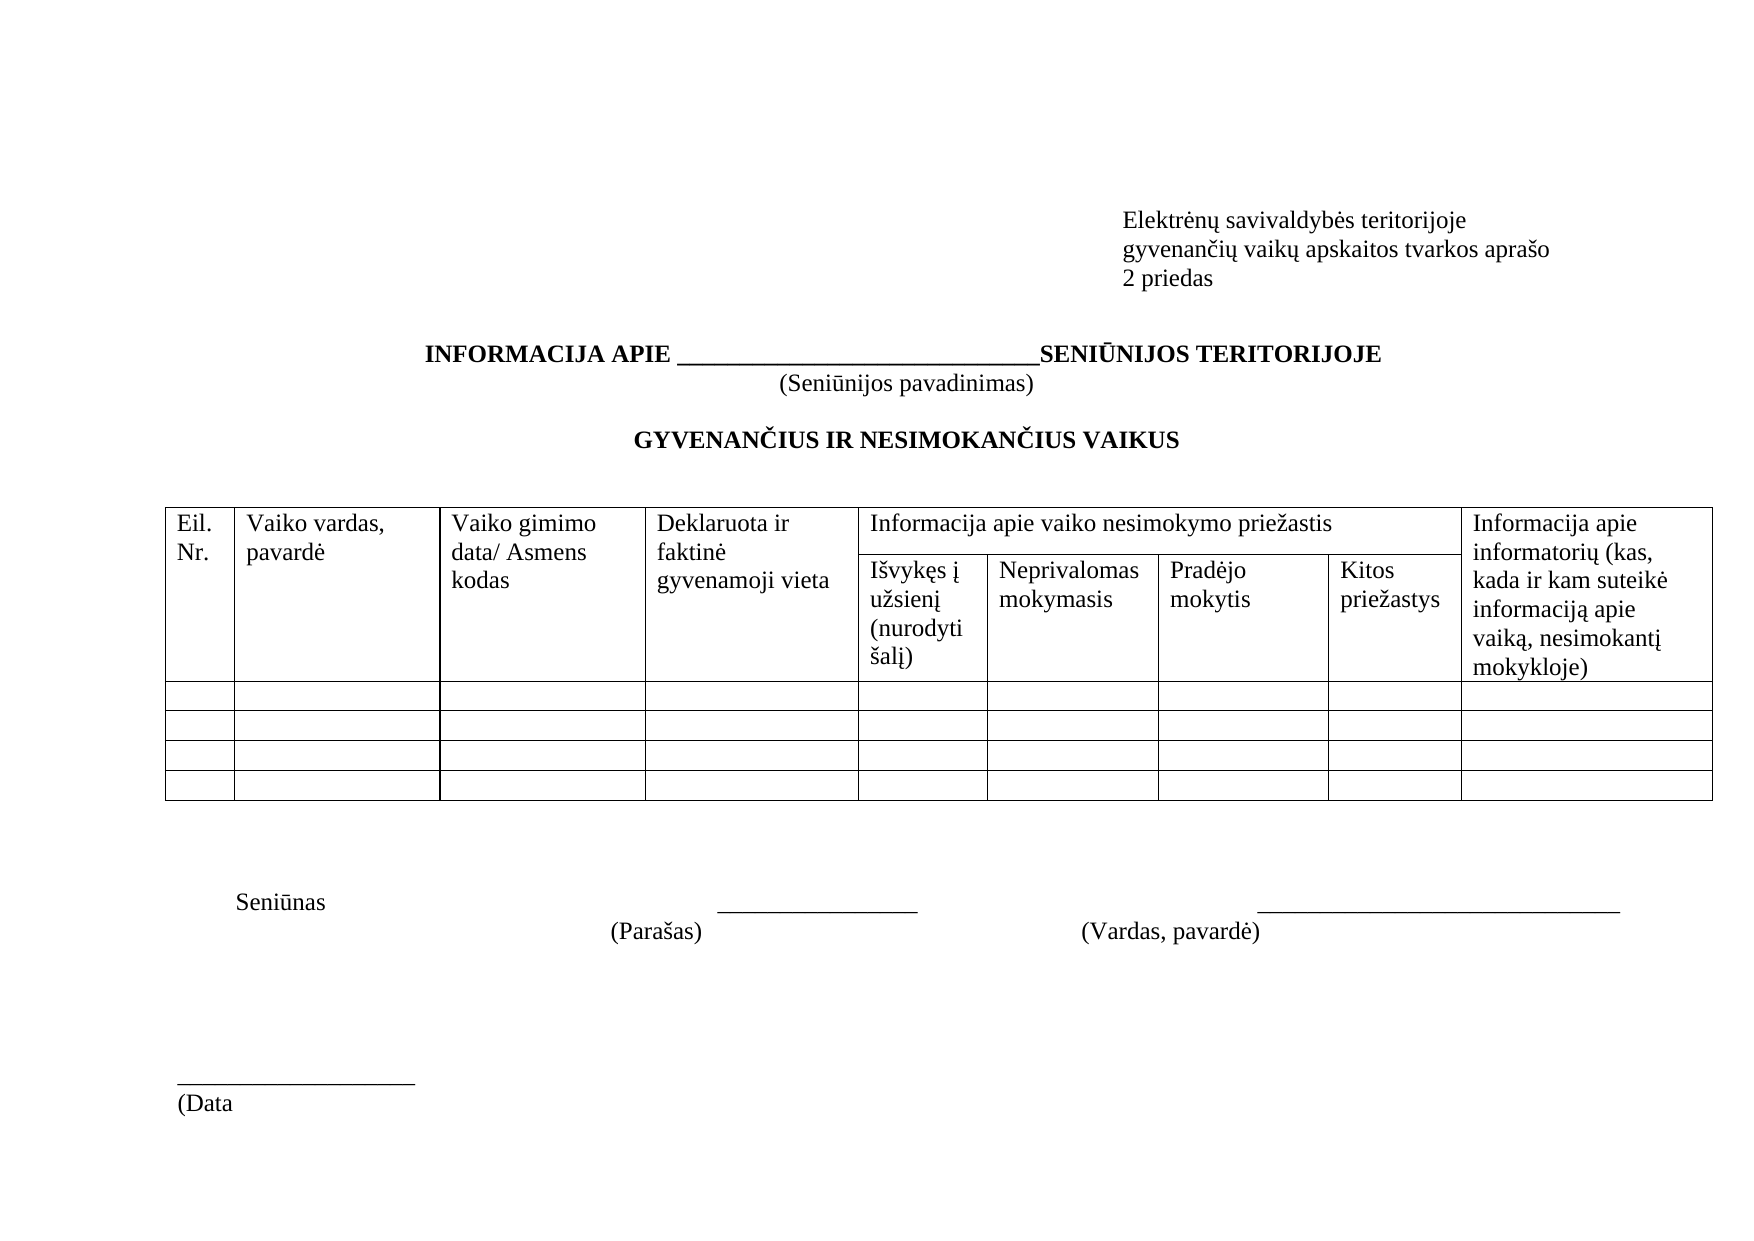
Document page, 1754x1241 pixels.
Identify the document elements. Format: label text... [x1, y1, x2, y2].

table_header Eil. Nr. [166, 508, 234, 681]
table_cell [646, 711, 858, 740]
table_cell [988, 682, 1158, 710]
text (Seniūnijos pavadinimas) [177, 368, 1636, 397]
text gyvenančių vaikų apskaitos tvarkos aprašo [987, 234, 1636, 263]
text 2 priedas [987, 263, 1636, 291]
table_cell [441, 711, 645, 740]
table_cell [859, 741, 987, 770]
table_cell [859, 711, 987, 740]
table_cell [1159, 711, 1328, 740]
table_cell [1329, 682, 1461, 710]
table_cell [1462, 682, 1712, 710]
table_cell [235, 771, 439, 800]
table_cell [988, 711, 1158, 740]
table_cell [859, 682, 987, 710]
table_cell [235, 741, 439, 770]
text (Data [177, 1088, 1636, 1117]
table_cell [988, 771, 1158, 800]
text INFORMACIJA APIE _____________________________SENIŪNIJOS TERITORIJOJE [177, 339, 1636, 368]
table_cell [441, 741, 645, 770]
table_cell Kitos priežastys [1329, 555, 1461, 681]
table_cell [235, 682, 439, 710]
table_cell [441, 682, 645, 710]
table_header Deklaruota ir faktinė gyvenamoji vieta [646, 508, 858, 681]
table_cell Išvykęs į užsienį (nurodyti šalį) [859, 555, 987, 681]
text GYVENANČIUS IR NESIMOKANČIUS VAIKUS [177, 426, 1636, 454]
table_cell [441, 771, 645, 800]
table_cell [988, 741, 1158, 770]
table_cell [1159, 771, 1328, 800]
table_cell [1329, 711, 1461, 740]
table_cell [166, 741, 234, 770]
text Elektrėnų savivaldybės teritorijoje [987, 205, 1636, 234]
table_cell [1462, 741, 1712, 770]
table_cell Pradėjo mokytis [1159, 555, 1328, 681]
table_cell [235, 711, 439, 740]
table_cell Neprivalomas mokymasis [988, 555, 1158, 681]
table_cell [1462, 711, 1712, 740]
table_cell [646, 682, 858, 710]
table_header Informacija apie vaiko nesimokymo priežastis [859, 508, 1461, 554]
table_header Vaiko vardas, pavardė [235, 508, 439, 681]
table_header Informacija apie informatorių (kas, kada ir kam suteikė informaciją apie vaiką, nesimokantį mokykloje) [1462, 508, 1712, 681]
table_cell [1159, 682, 1328, 710]
text Seniūnas ________________ _____________________________ [177, 887, 1636, 916]
table_cell [1329, 771, 1461, 800]
text ___________________ [177, 1059, 1636, 1088]
table_cell [646, 741, 858, 770]
table_cell [859, 771, 987, 800]
text (Parašas) (Vardas, pavardė) [177, 916, 1636, 944]
table_cell [646, 771, 858, 800]
table_cell [166, 711, 234, 740]
table_cell [1159, 741, 1328, 770]
table_cell [1329, 741, 1461, 770]
table_cell [166, 682, 234, 710]
table_cell [1462, 771, 1712, 800]
table_header Vaiko gimimo data/ Asmens kodas [441, 508, 645, 681]
table_cell [166, 771, 234, 800]
